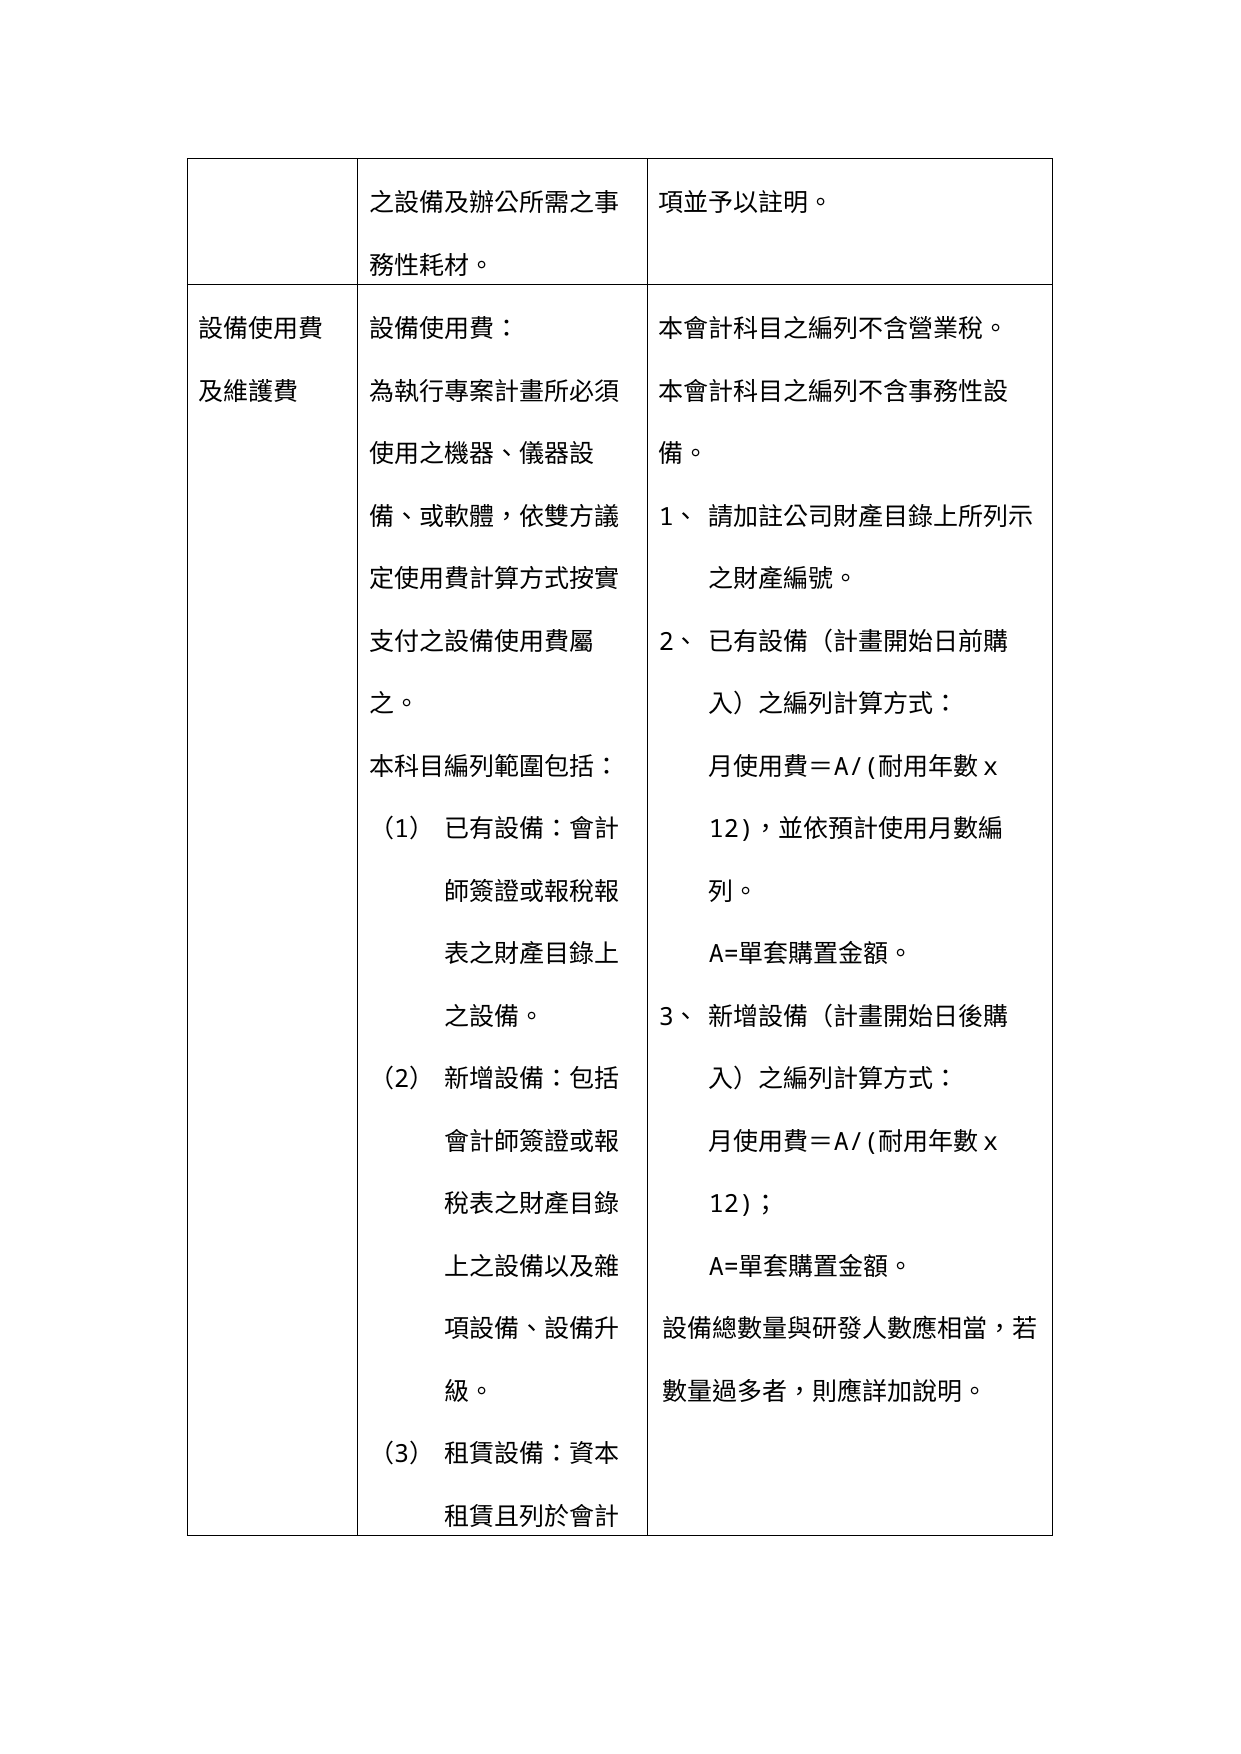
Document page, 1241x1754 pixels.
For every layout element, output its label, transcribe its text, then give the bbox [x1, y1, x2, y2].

table_cell 設備使用費及維護費 [188, 285, 357, 1535]
table_cell 項並予以註明。 [648, 159, 1052, 284]
table_cell 之設備及辦公所需之事務性耗材。 [358, 159, 647, 284]
table_cell 設備使用費： 為執行專案計畫所必須使用之機器、儀器設備、或軟體，依雙方議定使用費計算方式按實支付之設備使用費屬之。 本科目編列範圍包括： 已有設備：會計師簽證或報稅報表之財產目錄上之設備。 新增設備：包括會計師簽證或報稅表之財產目錄上之設備以及雜項設備、設備升級。 租賃設備：資本租賃且列於會計 [358, 285, 647, 1535]
table_cell [188, 159, 357, 284]
table_cell 本會計科目之編列不含營業稅。 本會計科目之編列不含事務性設備。 請加註公司財產目錄上所列示之財產編號。 已有設備（計畫開始日前購入）之編列計算方式： 月使用費＝A/(耐用年數ｘ12)，並依預計使用月數編列。 A=單套購置金額。 新增設備（計畫開始日後購入）之編列計算方式： 月使用費＝A/(耐用年數ｘ12)； A=單套購置金額。 設備總數量與研發人數應相當，若數量過多者，則應詳加說明。 [648, 285, 1052, 1535]
